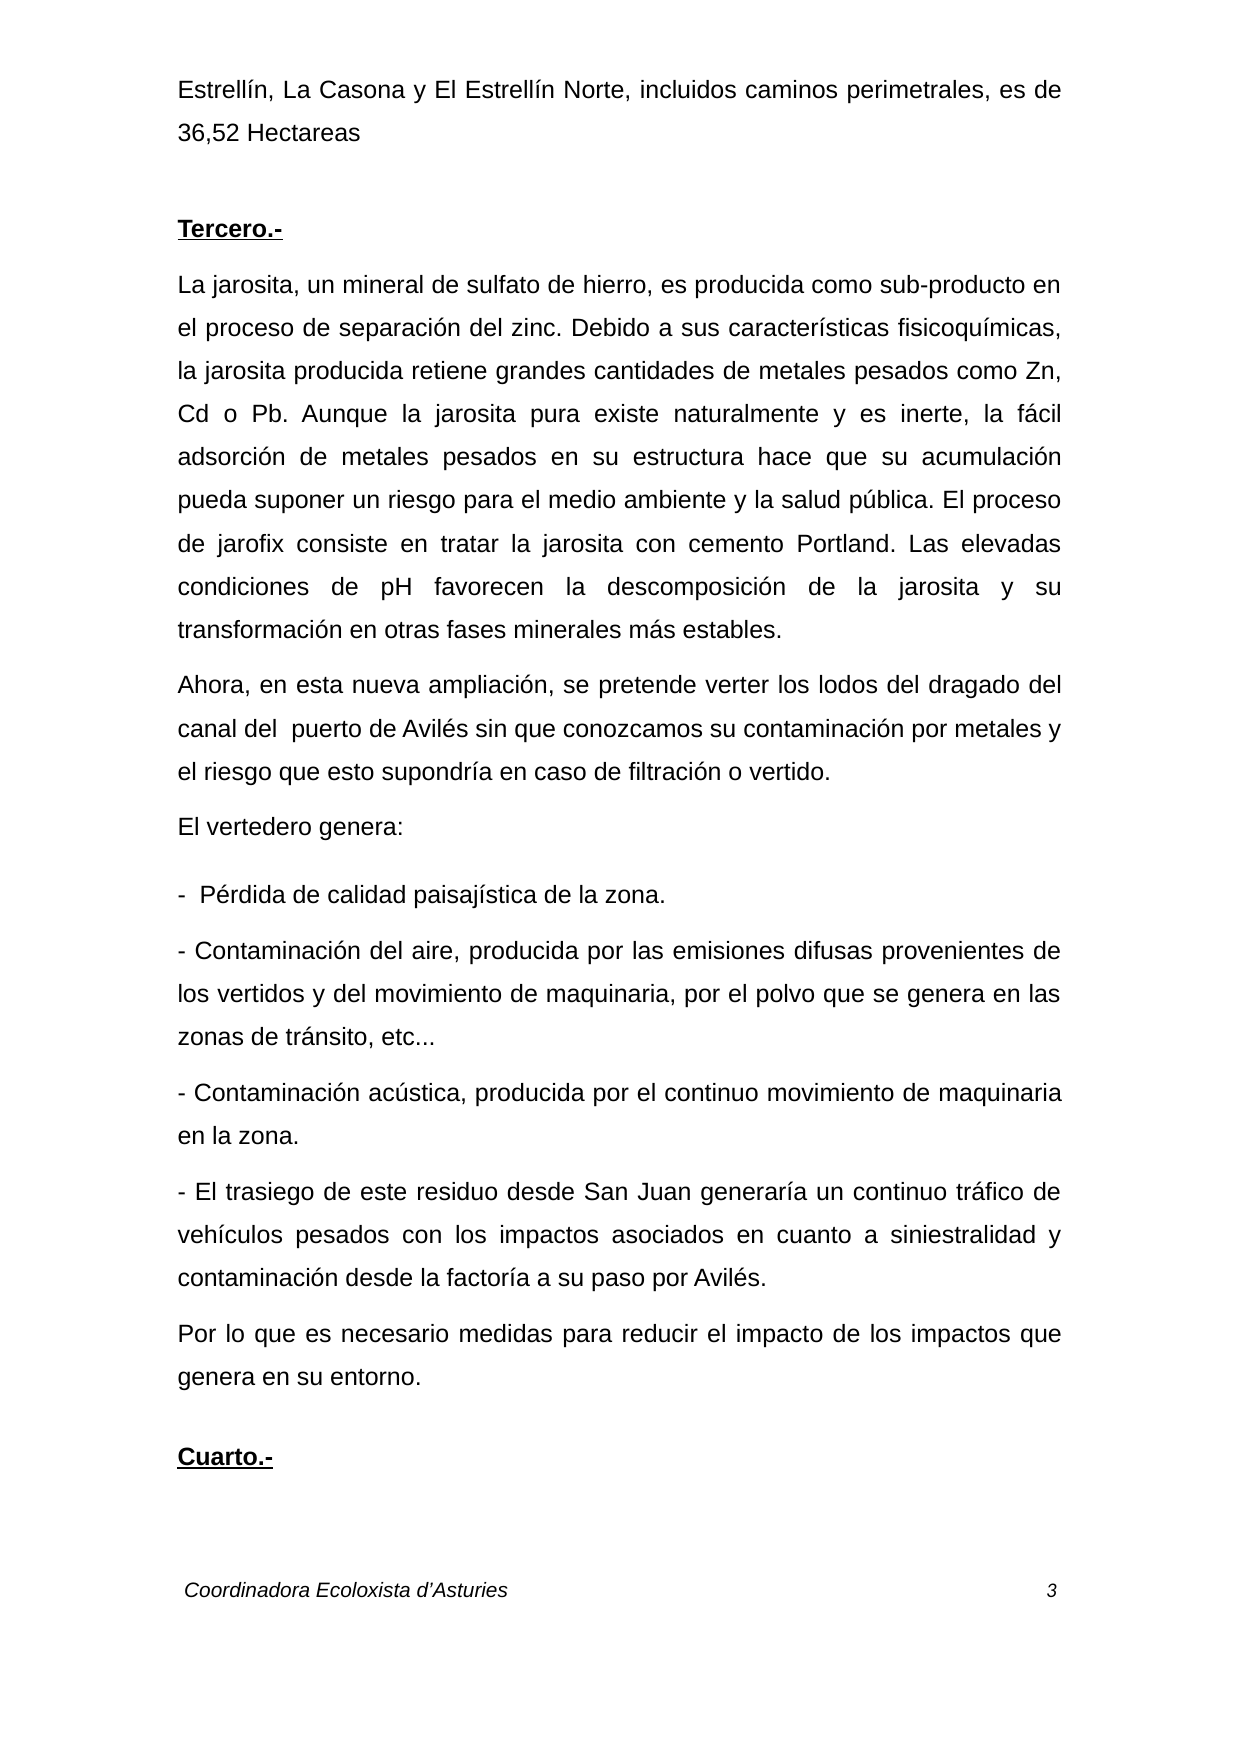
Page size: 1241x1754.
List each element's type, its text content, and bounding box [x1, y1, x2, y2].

text - Contaminación acústica, producida por el continuo movimiento de maquinaria en la zona. [177, 1078, 1063, 1150]
text Por lo que es necesario medidas para reducir el impacto de los impactos que genera en su entorno. [177, 1318, 1063, 1390]
text El vertedero genera: [177, 812, 1063, 841]
text Ahora, en esta nueva ampliación, se pretende verter los lodos del dragado del canal del puerto de Avilés sin que conozcamos su contaminación por metales y el riesgo que esto supondría en caso de filtración o vertido. [177, 670, 1063, 785]
text La jarosita, un mineral de sulfato de hierro, es producida como sub-producto en el proceso de separación del zinc. Debido a sus características fisicoquímicas, la jarosita producida retiene grandes cantidades de metales pesados como Zn, Cd o Pb. Aunque la jarosita pura existe naturalmente y es inerte, la fácil adsorción de metales pesados en su estructura hace que su acumulación pueda suponer un riesgo para el medio ambiente y la salud pública. El proceso de jarofix consiste en tratar la jarosita con cemento Portland. Las elevadas condiciones de pH favorecen la descomposición de la jarosita y su transformación en otras fases minerales más estables. [177, 270, 1063, 643]
text - Pérdida de calidad paisajística de la zona. [177, 880, 1063, 909]
text Estrellín, La Casona y El Estrellín Norte, incluidos caminos perimetrales, es de 36,52 Hectareas [177, 75, 1063, 147]
text - El trasiego de este residuo desde San Juan generaría un continuo tráfico de vehículos pesados con los impactos asociados en cuanto a siniestralidad y contaminación desde la factoría a su paso por Avilés. [177, 1177, 1063, 1292]
text - Contaminación del aire, producida por las emisiones difusas provenientes de los vertidos y del movimiento de maquinaria, por el polvo que se genera en las zonas de tránsito, etc... [177, 936, 1063, 1051]
text Tercero.- [177, 214, 1063, 243]
text Cuarto.- [177, 1442, 1063, 1471]
